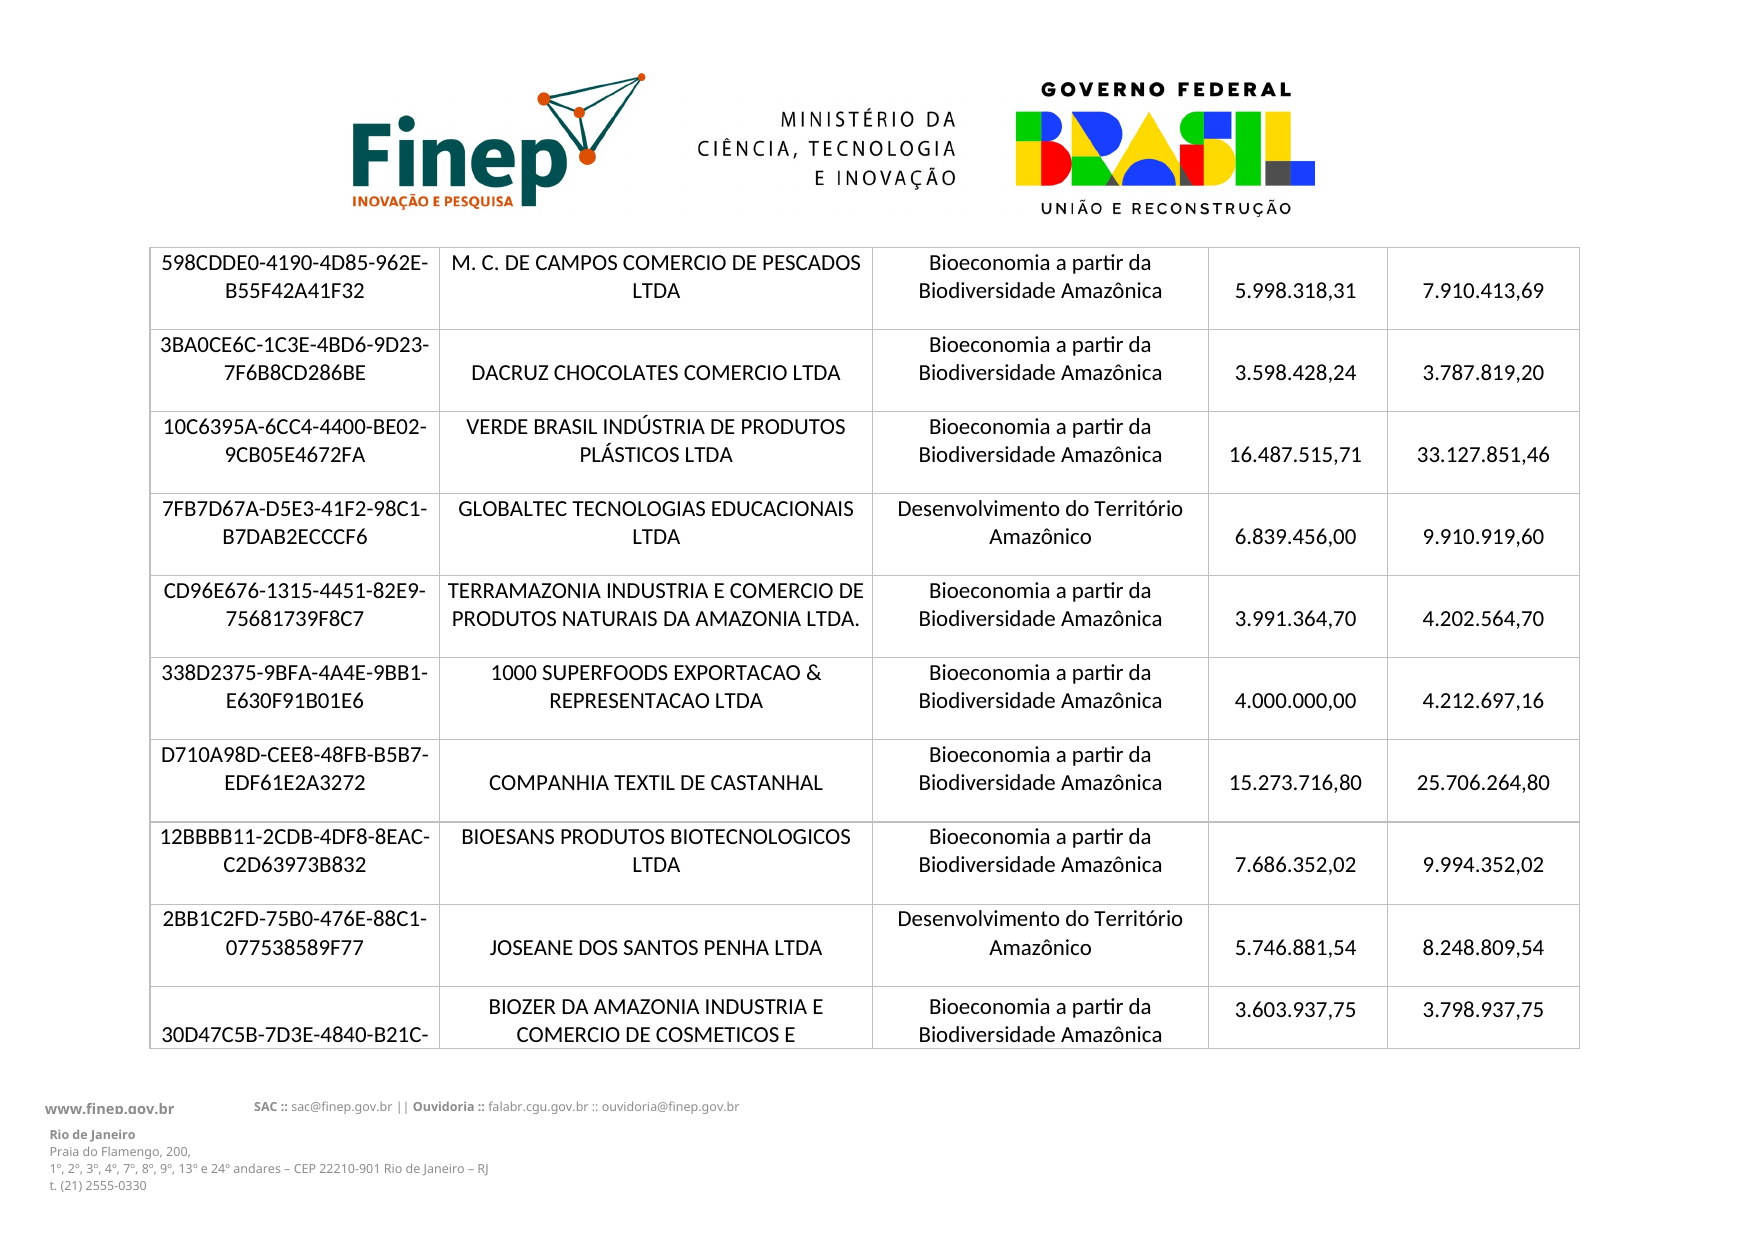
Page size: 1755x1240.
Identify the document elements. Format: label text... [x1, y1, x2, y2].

table_cell 598CDDE0-4190-4D85-962E-B55F42A41F32 [151, 248, 439, 329]
table_cell Bioeconomia a partir da Biodiversidade Amazônica [873, 658, 1208, 739]
table_cell GLOBALTEC TECNOLOGIAS EDUCACIONAIS LTDA [440, 494, 872, 575]
table_cell D710A98D-CEE8-48FB-B5B7-EDF61E2A3272 [151, 740, 439, 821]
table_cell VERDE BRASIL INDÚSTRIA DE PRODUTOS PLÁSTICOS LTDA [440, 412, 872, 493]
table_cell Desenvolvimento do Território Amazônico [873, 494, 1208, 575]
table_cell Bioeconomia a partir da Biodiversidade Amazônica [873, 412, 1208, 493]
table_cell DACRUZ CHOCOLATES COMERCIO LTDA [440, 330, 872, 411]
table_cell Desenvolvimento do Território Amazônico [873, 905, 1208, 986]
table_cell 3.598.428,24 [1209, 330, 1387, 411]
table_cell 2BB1C2FD-75B0-476E-88C1-077538589F77 [151, 905, 439, 986]
table_cell 1000 SUPERFOODS EXPORTACAO & REPRESENTACAO LTDA [440, 658, 872, 739]
table_cell 4.202.564,70 [1388, 576, 1579, 657]
table_cell TERRAMAZONIA INDUSTRIA E COMERCIO DE PRODUTOS NATURAIS DA AMAZONIA LTDA. [440, 576, 872, 657]
table_cell 9.994.352,02 [1388, 823, 1579, 903]
table_cell 7FB7D67A-D5E3-41F2-98C1-B7DAB2ECCCF6 [151, 494, 439, 575]
table_cell JOSEANE DOS SANTOS PENHA LTDA [440, 905, 872, 986]
table_cell 3.787.819,20 [1388, 330, 1579, 411]
table_cell 3BA0CE6C-1C3E-4BD6-9D23-7F6B8CD286BE [151, 330, 439, 411]
table_cell Bioeconomia a partir da Biodiversidade Amazônica [873, 576, 1208, 657]
table_cell 5.998.318,31 [1209, 248, 1387, 329]
table_cell COMPANHIA TEXTIL DE CASTANHAL [440, 740, 872, 821]
table_cell 3.603.937,75 [1209, 987, 1387, 1048]
table_cell 33.127.851,46 [1388, 412, 1579, 493]
table_cell 4.212.697,16 [1388, 658, 1579, 739]
table_cell BIOESANS PRODUTOS BIOTECNOLOGICOS LTDA [440, 823, 872, 903]
table_cell 30D47C5B-7D3E-4840-B21C- [151, 987, 439, 1048]
table_cell Bioeconomia a partir da Biodiversidade Amazônica [873, 740, 1208, 821]
table_cell Bioeconomia a partir da Biodiversidade Amazônica [873, 823, 1208, 903]
table_cell 6.839.456,00 [1209, 494, 1387, 575]
table_cell 8.248.809,54 [1388, 905, 1579, 986]
table_cell 15.273.716,80 [1209, 740, 1387, 821]
table_cell Bioeconomia a partir da Biodiversidade Amazônica [873, 987, 1208, 1048]
table_cell Bioeconomia a partir da Biodiversidade Amazônica [873, 330, 1208, 411]
table_cell 12BBBB11-2CDB-4DF8-8EAC-C2D63973B832 [151, 823, 439, 903]
table_cell BIOZER DA AMAZONIA INDUSTRIA E COMERCIO DE COSMETICOS E [440, 987, 872, 1048]
table_cell 7.910.413,69 [1388, 248, 1579, 329]
table_cell 9.910.919,60 [1388, 494, 1579, 575]
table_cell 4.000.000,00 [1209, 658, 1387, 739]
table_cell Bioeconomia a partir da Biodiversidade Amazônica [873, 248, 1208, 329]
table_cell M. C. DE CAMPOS COMERCIO DE PESCADOS LTDA [440, 248, 872, 329]
table_cell 5.746.881,54 [1209, 905, 1387, 986]
table_cell 3.991.364,70 [1209, 576, 1387, 657]
table_cell 16.487.515,71 [1209, 412, 1387, 493]
table_cell CD96E676-1315-4451-82E9-75681739F8C7 [151, 576, 439, 657]
table_cell 3.798.937,75 [1388, 987, 1579, 1048]
table_cell 25.706.264,80 [1388, 740, 1579, 821]
table_cell 10C6395A-6CC4-4400-BE02-9CB05E4672FA [151, 412, 439, 493]
table_cell 338D2375-9BFA-4A4E-9BB1-E630F91B01E6 [151, 658, 439, 739]
table_cell 7.686.352,02 [1209, 823, 1387, 903]
